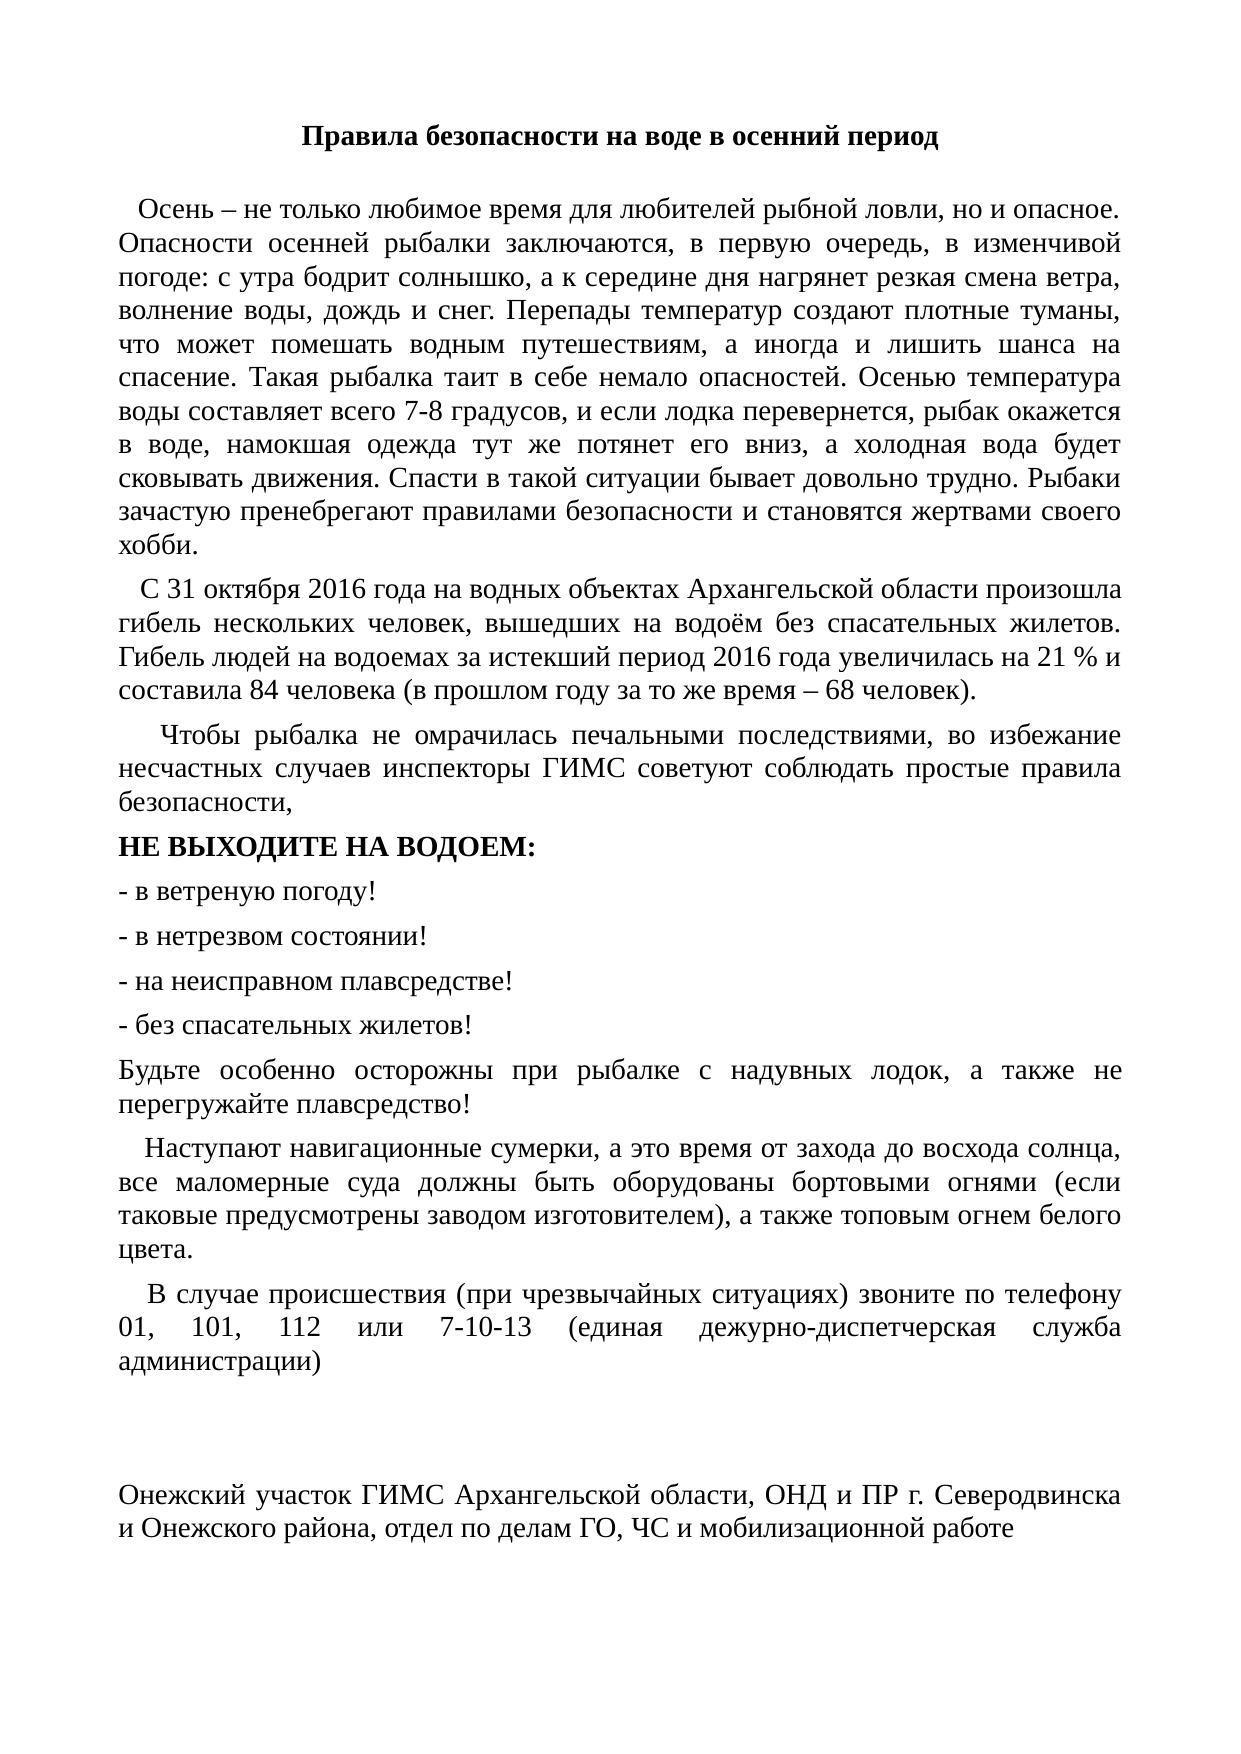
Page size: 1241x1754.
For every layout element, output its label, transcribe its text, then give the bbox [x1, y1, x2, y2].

text С 31 октября 2016 года на водных объектах Архангельской области произошла гибель нескольких человек, вышедших на водоём без спасательных жилетов. Гибель людей на водоемах за истекший период 2016 года увеличилась на 21 % и составила 84 человека (в прошлом году за то же время – 68 человек). [118, 572, 1122, 706]
text Чтобы рыбалка не омрачилась печальными последствиями, во избежание несчастных случаев инспекторы ГИМС советуют соблюдать простые правила безопасности, [118, 717, 1122, 818]
text Осень – не только любимое время для любителей рыбной ловли, но и опасное. Опасности осенней рыбалки заключаются, в первую очередь, в изменчивой погоде: с утра бодрит солнышко, а к середине дня нагрянет резкая смена ветра, волнение воды, дождь и снег. Перепады температур создают плотные туманы, что может помешать водным путешествиям, а иногда и лишить шанса на спасение. Такая рыбалка таит в себе немало опасностей. Осенью температура воды составляет всего 7-8 градусов, и если лодка перевернется, рыбак окажется в воде, намокшая одежда тут же потянет его вниз, а холодная вода будет сковывать движения. Спасти в такой ситуации бывает довольно трудно. Рыбаки зачастую пренебрегают правилами безопасности и становятся жертвами своего хобби. [118, 192, 1122, 561]
text В случае происшествия (при чрезвычайных ситуациях) звоните по телефону 01, 101, 112 или 7-10-13 (единая дежурно-диспетчерская служба администрации) [118, 1276, 1122, 1376]
text Правила безопасности на воде в осенний период [118, 118, 1122, 152]
text - без спасательных жилетов! [118, 1007, 1122, 1041]
text - в нетрезвом состоянии! [118, 918, 1122, 952]
text - в ветреную погоду! [118, 873, 1122, 907]
text Будьте особенно осторожны при рыбалке с надувных лодок, а также не перегружайте плавсредство! [118, 1052, 1122, 1119]
text Наступают навигационные сумерки, а это время от захода до восхода солнца, все маломерные суда должны быть оборудованы бортовыми огнями (если таковые предусмотрены заводом изготовителем), а также топовым огнем белого цвета. [118, 1130, 1122, 1264]
text НЕ ВЫХОДИТЕ НА ВОДОЕМ: [118, 829, 1122, 862]
text Онежский участок ГИМС Архангельской области, ОНД и ПР г. Северодвинска и Онежского района, отдел по делам ГО, ЧС и мобилизационной работе [118, 1477, 1122, 1544]
text - на неисправном плавсредстве! [118, 963, 1122, 996]
